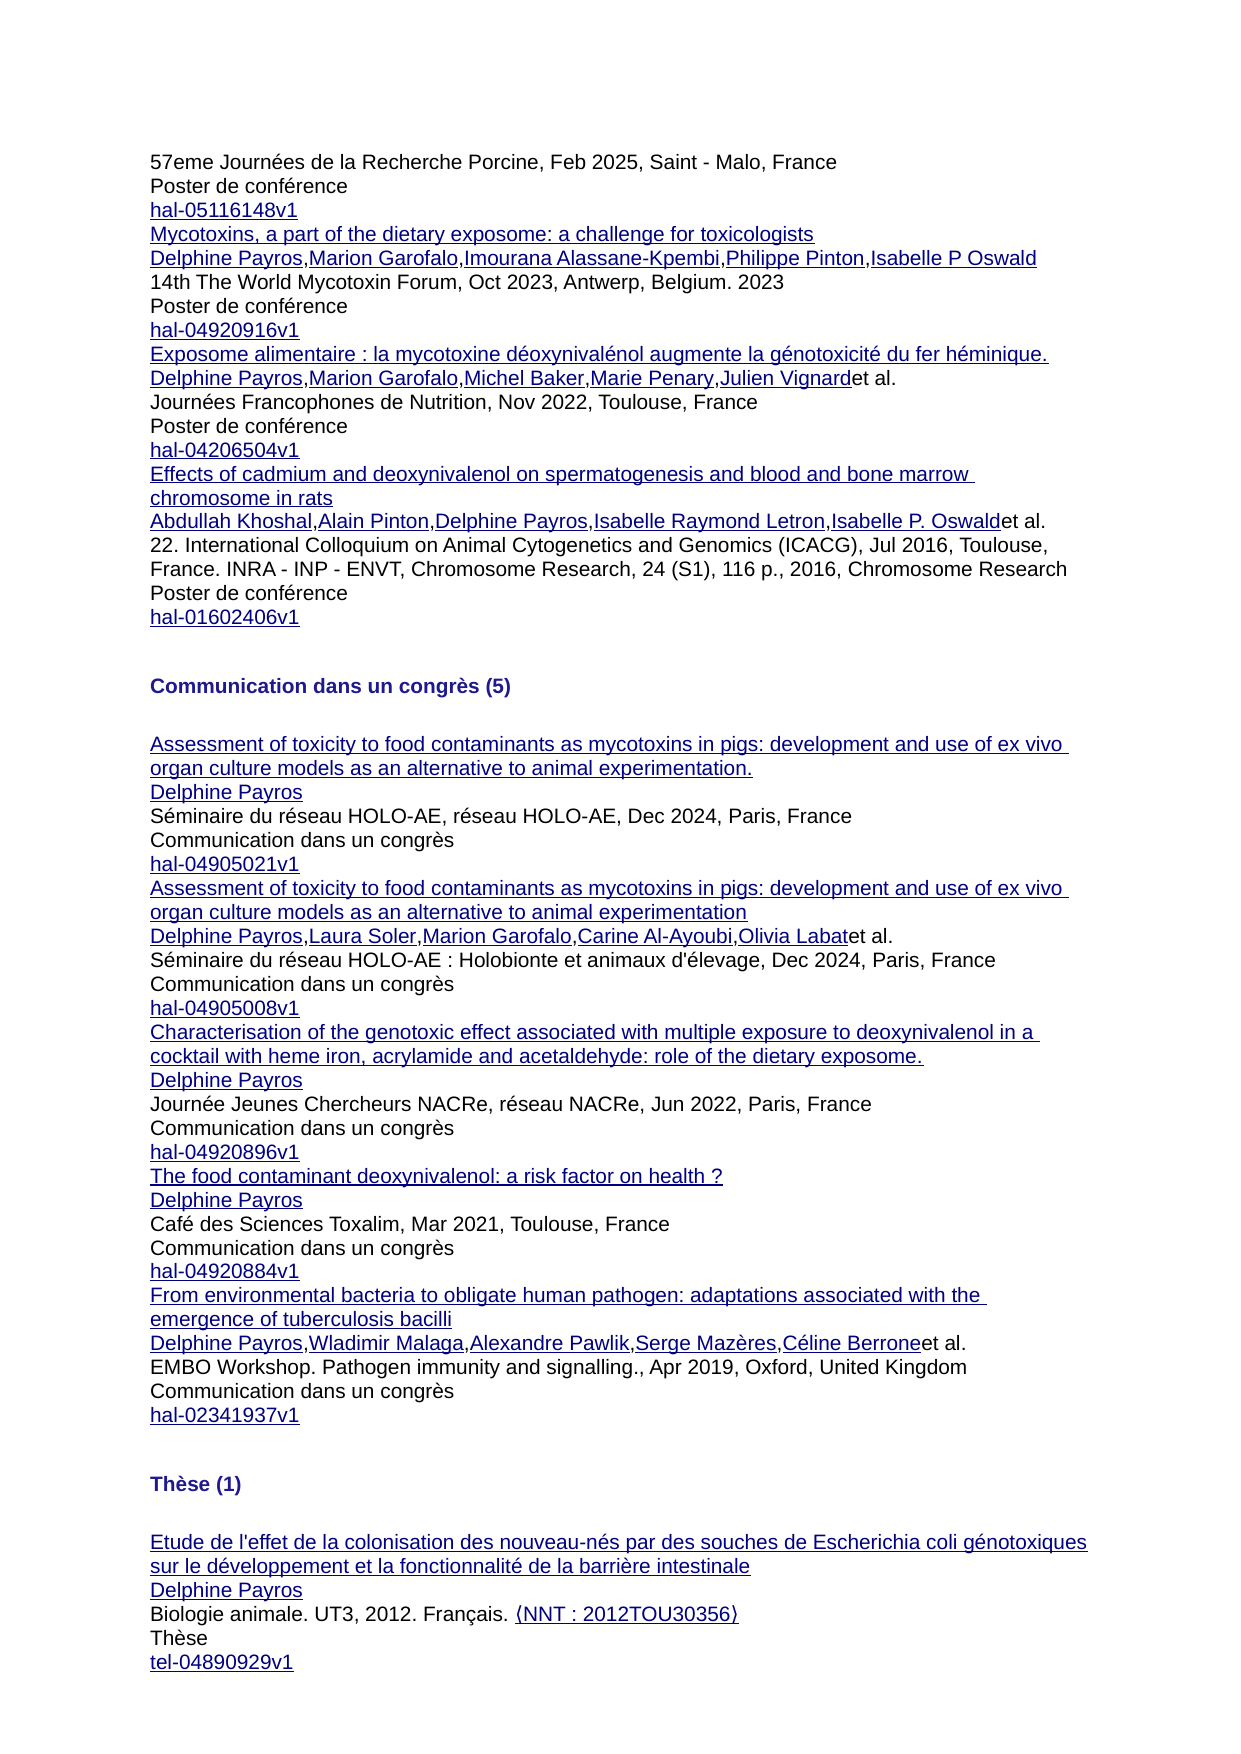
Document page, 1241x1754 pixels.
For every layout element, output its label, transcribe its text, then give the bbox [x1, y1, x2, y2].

table_cell The food contaminant deoxynivalenol: a risk factor on health ? Delphine Payros Café des Sciences Toxalim, Mar 2021, Toulouse, France Communication dans un congrès hal-04920884v1 [150, 1164, 1090, 1283]
table_cell Mycotoxins, a part of the dietary exposome: a challenge for toxicologists Delphine Payros,Marion Garofalo,Imourana Alassane-Kpembi,Philippe Pinton,Isabelle P Oswald 14th The World Mycotoxin Forum, Oct 2023, Antwerp, Belgium. 2023 Poster de conférence hal-04920916v1 [150, 222, 1090, 342]
table_header Etude de l'effet de la colonisation des nouveau-nés par des souches de Escherichia coli génotoxiques sur le développement et la fonctionnalité de la barrière intestinale Delphine Payros Biologie animale. UT3, 2012. Français. ⟨NNT : 2012TOU30356⟩ Thèse tel-04890929v1 [150, 1530, 1090, 1674]
subtitle Thèse (1) [150, 1472, 1090, 1496]
table_cell Assessment of toxicity to food contaminants as mycotoxins in pigs: development and use of ex vivo organ culture models as an alternative to animal experimentation Delphine Payros,Laura Soler,Marion Garofalo,Carine Al-Ayoubi,Olivia Labatet al. Séminaire du réseau HOLO-AE : Holobionte et animaux d'élevage, Dec 2024, Paris, France Communication dans un congrès hal-04905008v1 [150, 876, 1090, 1020]
table_header Assessment of toxicity to food contaminants as mycotoxins in pigs: development and use of ex vivo organ culture models as an alternative to animal experimentation. Delphine Payros Séminaire du réseau HOLO-AE, réseau HOLO-AE, Dec 2024, Paris, France Communication dans un congrès hal-04905021v1 [150, 732, 1090, 876]
table_cell Exposome alimentaire : la mycotoxine déoxynivalénol augmente la génotoxicité du fer héminique. Delphine Payros,Marion Garofalo,Michel Baker,Marie Penary,Julien Vignardet al. Journées Francophones de Nutrition, Nov 2022, Toulouse, France Poster de conférence hal-04206504v1 [150, 342, 1090, 461]
subtitle Communication dans un congrès (5) [150, 674, 1090, 698]
table_cell Characterisation of the genotoxic effect associated with multiple exposure to deoxynivalenol in a cocktail with heme iron, acrylamide and acetaldehyde: role of the dietary exposome. Delphine Payros Journée Jeunes Chercheurs NACRe, réseau NACRe, Jun 2022, Paris, France Communication dans un congrès hal-04920896v1 [150, 1020, 1090, 1163]
table_header 57eme Journées de la Recherche Porcine, Feb 2025, Saint - Malo, France Poster de conférence hal-05116148v1 [150, 150, 1090, 222]
table_cell Effects of cadmium and deoxynivalenol on spermatogenesis and blood and bone marrow chromosome in rats Abdullah Khoshal,Alain Pinton,Delphine Payros,Isabelle Raymond Letron,Isabelle P. Oswaldet al. 22. International Colloquium on Animal Cytogenetics and Genomics (ICACG), Jul 2016, Toulouse, France. INRA - INP - ENVT, Chromosome Research, 24 (S1), 116 p., 2016, Chromosome Research Poster de conférence hal-01602406v1 [150, 461, 1090, 629]
table_cell From environmental bacteria to obligate human pathogen: adaptations associated with the emergence of tuberculosis bacilli Delphine Payros,Wladimir Malaga,Alexandre Pawlik,Serge Mazères,Céline Berroneet al. EMBO Workshop. Pathogen immunity and signalling., Apr 2019, Oxford, United Kingdom Communication dans un congrès hal-02341937v1 [150, 1283, 1090, 1427]
